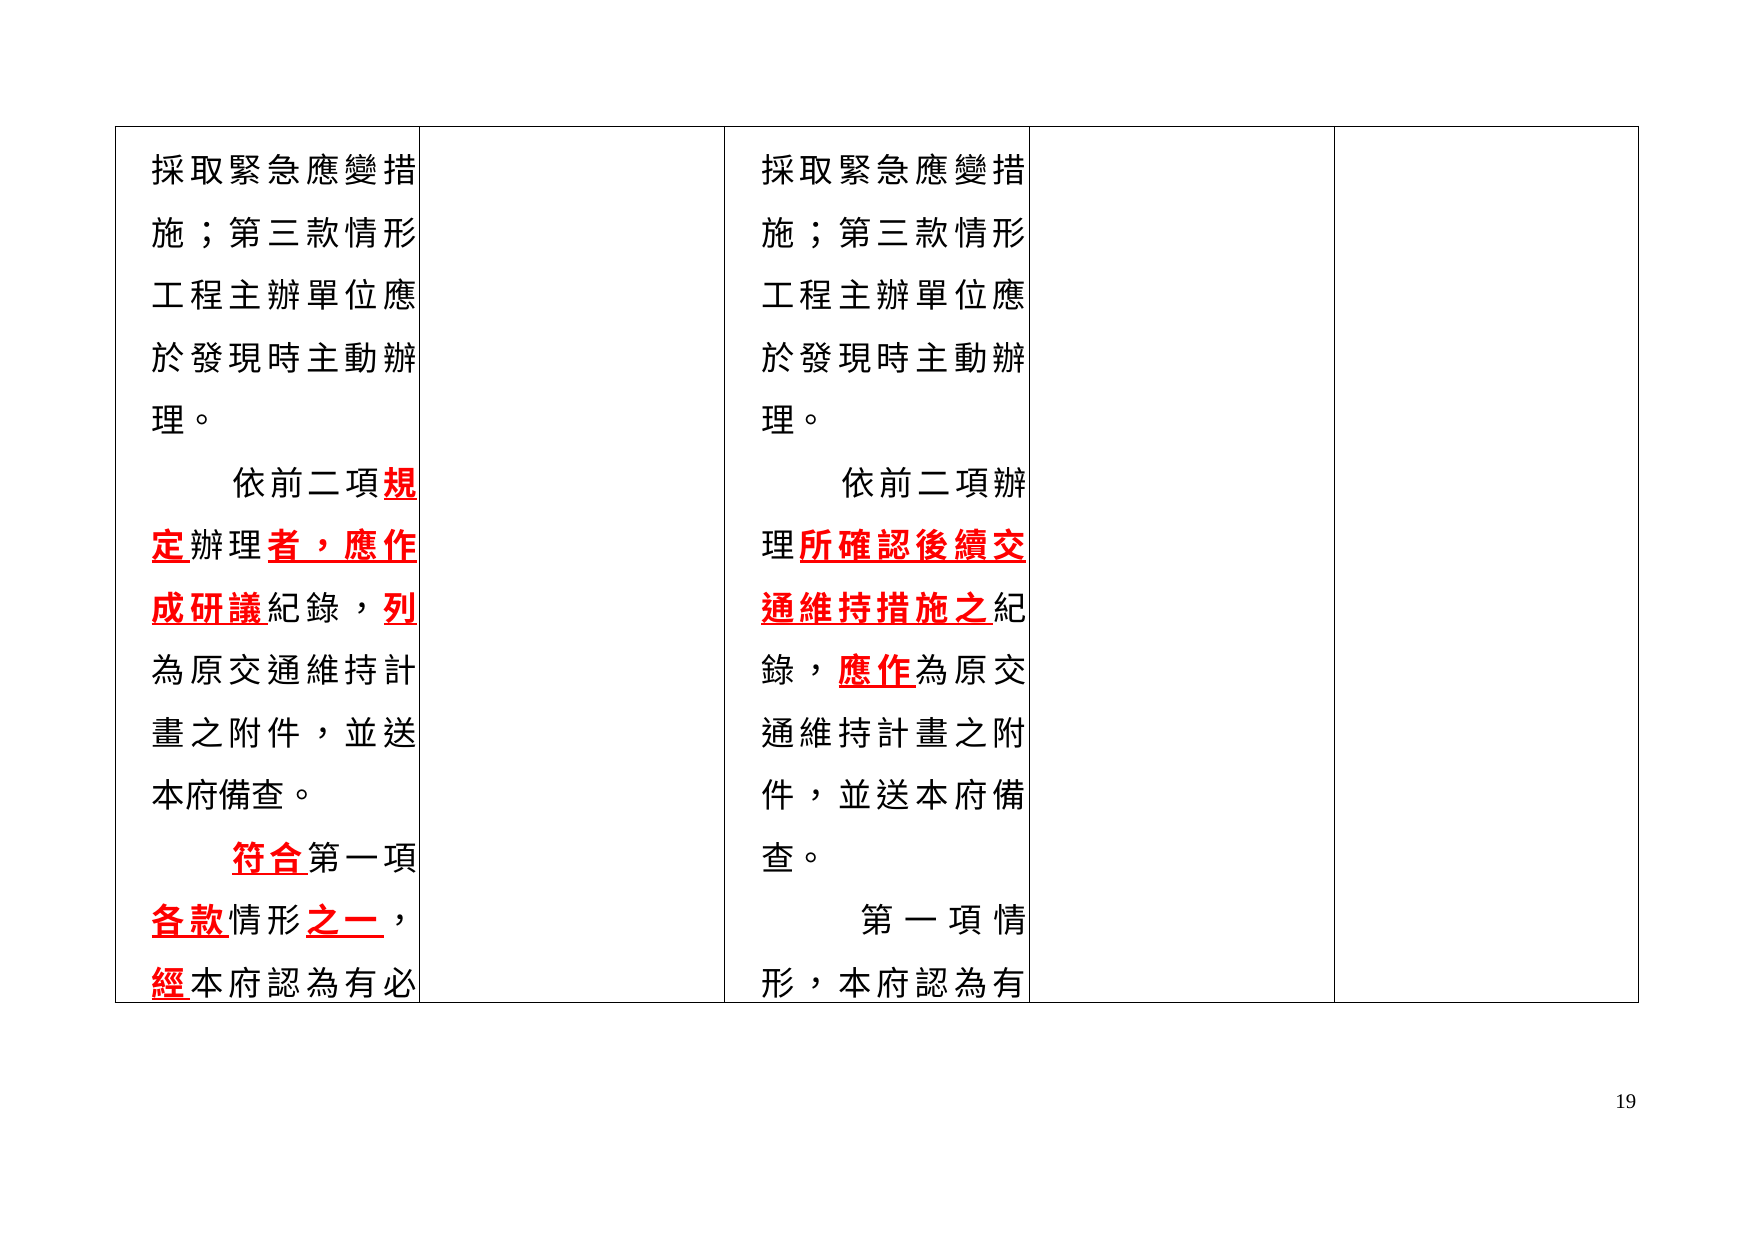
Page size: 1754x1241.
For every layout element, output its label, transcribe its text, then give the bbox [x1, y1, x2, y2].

table_cell 採取緊急應變措施；第三款情形工程主辦單位應於發現時主動辦理。 依前二項辦理所確認後續交通維持措施之紀錄，應作為原交通維持計畫之附件，並送本府備查。 第一項情形，本府認為有 [725, 127, 1029, 1002]
table_cell [420, 127, 724, 1002]
table_cell 採取緊急應變措施；第三款情形工程主辦單位應於發現時主動辦理。 依前二項規定辦理者，應作成研議紀錄，列為原交通維持計畫之附件，並送本府備查。 符合第一項各款情形之一，經本府認為有必 [116, 127, 419, 1002]
table_cell [1335, 127, 1638, 1002]
table_cell [1030, 127, 1334, 1002]
